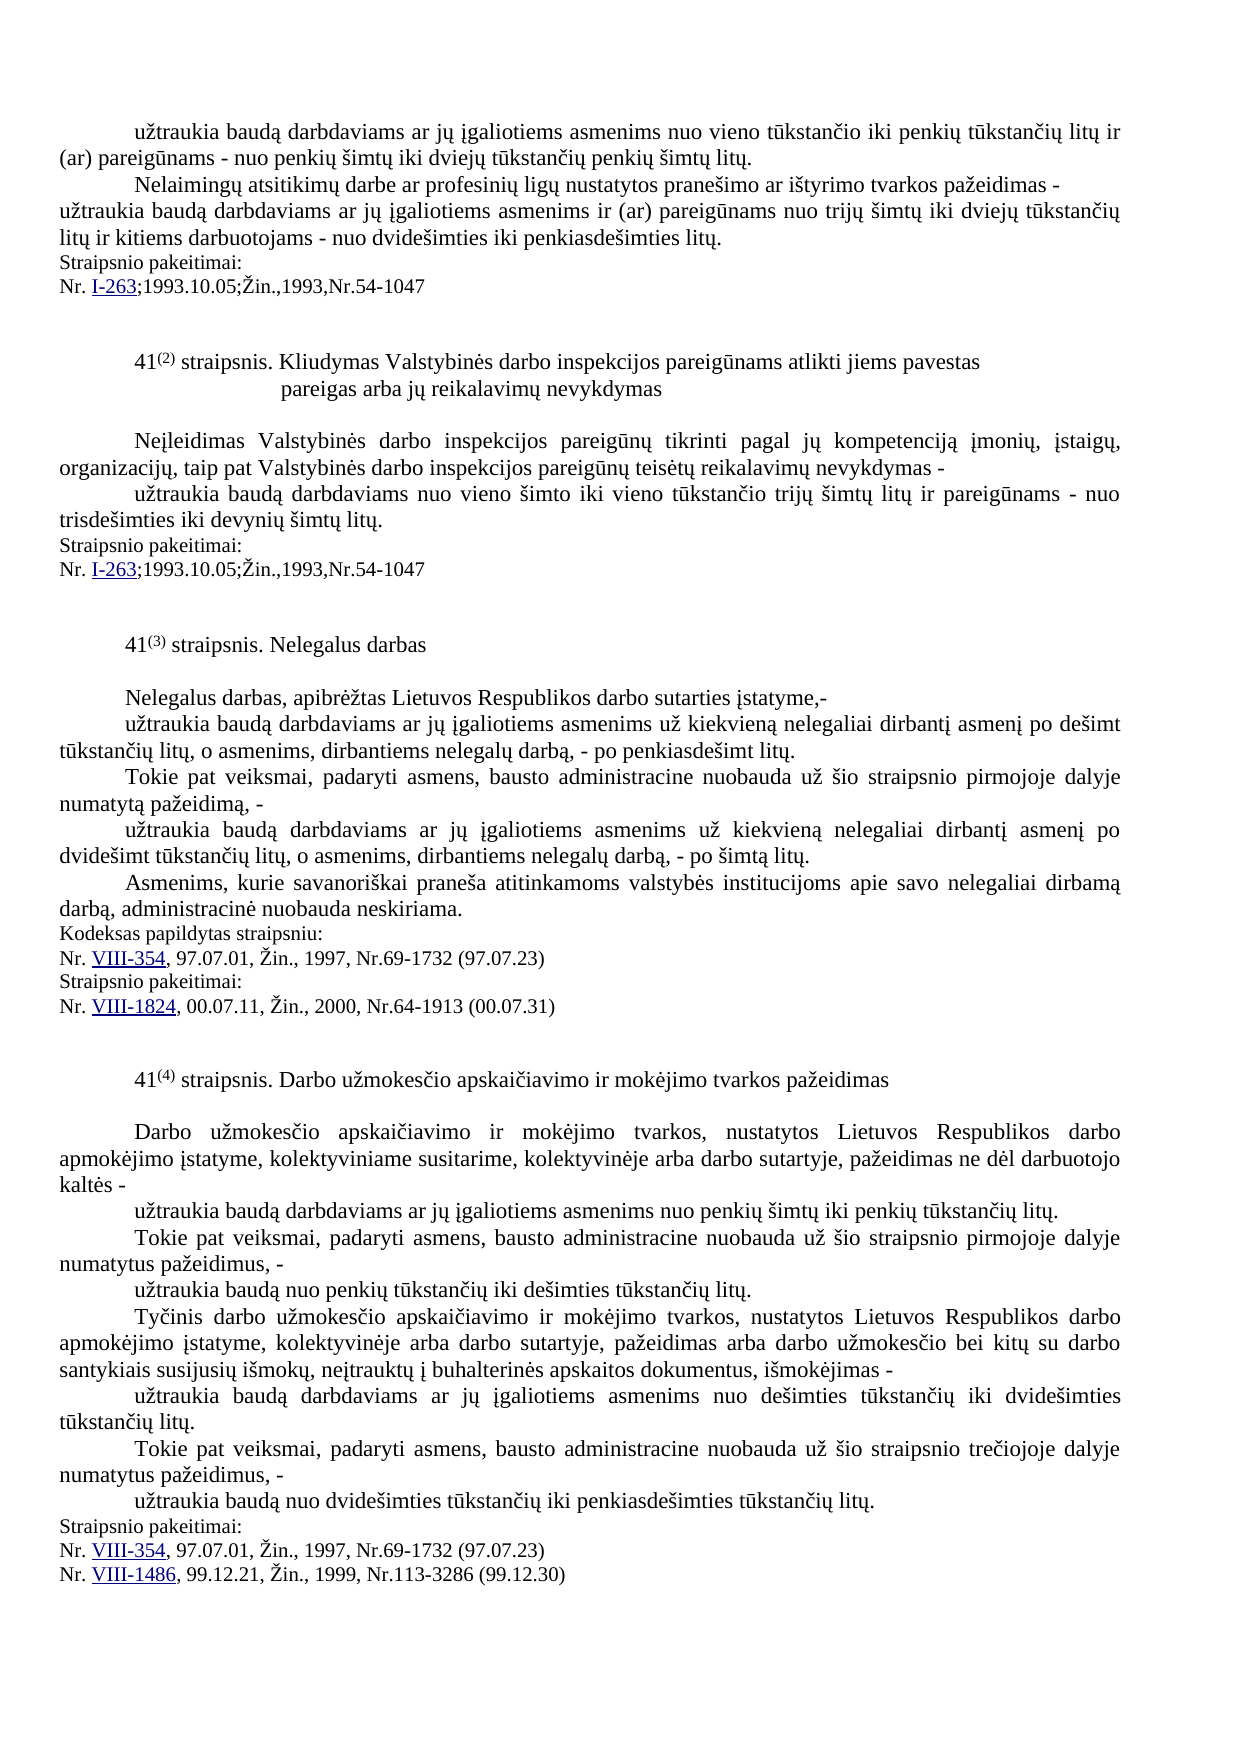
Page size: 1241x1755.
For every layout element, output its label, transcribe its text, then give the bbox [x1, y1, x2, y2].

text užtraukia baudą darbdaviams ar jų įgaliotiems asmenims nuo vieno tūkstančio iki penkių tūkstančių litų ir (ar) pareigūnams - nuo penkių šimtų iki dviejų tūkstančių penkių šimtų litų. [59, 118, 1122, 171]
text Nr. VIII-354, 97.07.01, Žin., 1997, Nr.69-1732 (97.07.23) [59, 945, 1122, 969]
text Straipsnio pakeitimai: [59, 533, 1122, 557]
text Tokie pat veiksmai, padaryti asmens, bausto administracine nuobauda už šio straipsnio pirmojoje dalyje numatytus pažeidimus, - [59, 1224, 1122, 1277]
text Nr. VIII-354, 97.07.01, Žin., 1997, Nr.69-1732 (97.07.23) [59, 1538, 1122, 1562]
text užtraukia baudą darbdaviams ar jų įgaliotiems asmenims nuo dešimties tūkstančių iki dvidešimties tūkstančių litų. [59, 1382, 1122, 1435]
text Tokie pat veiksmai, padaryti asmens, bausto administracine nuobauda už šio straipsnio pirmojoje dalyje numatytą pažeidimą, - [59, 763, 1122, 816]
text 41(2) straipsnis. Kliudymas Valstybinės darbo inspekcijos pareigūnams atlikti jiems pavestas [59, 348, 1122, 375]
text Straipsnio pakeitimai: [59, 969, 1122, 993]
text Straipsnio pakeitimai: [59, 250, 1122, 274]
text Nr. I-263;1993.10.05;Žin.,1993,Nr.54-1047 [59, 557, 1122, 581]
text Nr. VIII-1486, 99.12.21, Žin., 1999, Nr.113-3286 (99.12.30) [59, 1562, 1122, 1586]
text Tokie pat veiksmai, padaryti asmens, bausto administracine nuobauda už šio straipsnio trečiojoje dalyje numatytus pažeidimus, - [59, 1435, 1122, 1487]
text Nr. VIII-1824, 00.07.11, Žin., 2000, Nr.64-1913 (00.07.31) [59, 993, 1122, 1018]
text Nelegalus darbas, apibrėžtas Lietuvos Respublikos darbo sutarties įstatyme,- [59, 684, 1122, 711]
text užtraukia baudą darbdaviams ar jų įgaliotiems asmenims už kiekvieną nelegaliai dirbantį asmenį po dešimt tūkstančių litų, o asmenims, dirbantiems nelegalų darbą, - po penkiasdešimt litų. [59, 711, 1122, 763]
text Kodeksas papildytas straipsniu: [59, 921, 1122, 945]
text užtraukia baudą darbdaviams ar jų įgaliotiems asmenims ir (ar) pareigūnams nuo trijų šimtų iki dviejų tūkstančių litų ir kitiems darbuotojams - nuo dvidešimties iki penkiasdešimties litų. [59, 197, 1122, 250]
text 41(3) straipsnis. Nelegalus darbas [59, 631, 1122, 658]
text užtraukia baudą nuo penkių tūkstančių iki dešimties tūkstančių litų. [59, 1277, 1122, 1303]
text Nr. I-263;1993.10.05;Žin.,1993,Nr.54-1047 [59, 274, 1122, 298]
text 41(4) straipsnis. Darbo užmokesčio apskaičiavimo ir mokėjimo tvarkos pažeidimas [134, 1066, 1122, 1092]
text užtraukia baudą darbdaviams ar jų įgaliotiems asmenims už kiekvieną nelegaliai dirbantį asmenį po dvidešimt tūkstančių litų, o asmenims, dirbantiems nelegalų darbą, - po šimtą litų. [59, 816, 1122, 869]
text Darbo užmokesčio apskaičiavimo ir mokėjimo tvarkos, nustatytos Lietuvos Respublikos darbo apmokėjimo įstatyme, kolektyviniame susitarime, kolektyvinėje arba darbo sutartyje, pažeidimas ne dėl darbuotojo kaltės - [59, 1118, 1122, 1197]
text Straipsnio pakeitimai: [59, 1514, 1122, 1538]
text užtraukia baudą darbdaviams nuo vieno šimto iki vieno tūkstančio trijų šimtų litų ir pareigūnams - nuo trisdešimties iki devynių šimtų litų. [59, 480, 1122, 533]
text pareigas arba jų reikalavimų nevykdymas [209, 375, 1122, 401]
text Neįleidimas Valstybinės darbo inspekcijos pareigūnų tikrinti pagal jų kompetenciją įmonių, įstaigų, organizacijų, taip pat Valstybinės darbo inspekcijos pareigūnų teisėtų reikalavimų nevykdymas - [59, 427, 1122, 480]
text Nelaimingų atsitikimų darbe ar profesinių ligų nustatytos pranešimo ar ištyrimo tvarkos pažeidimas - [59, 171, 1122, 197]
text Tyčinis darbo užmokesčio apskaičiavimo ir mokėjimo tvarkos, nustatytos Lietuvos Respublikos darbo apmokėjimo įstatyme, kolektyvinėje arba darbo sutartyje, pažeidimas arba darbo užmokesčio bei kitų su darbo santykiais susijusių išmokų, neįtrauktų į buhalterinės apskaitos dokumentus, išmokėjimas - [59, 1303, 1122, 1382]
text užtraukia baudą darbdaviams ar jų įgaliotiems asmenims nuo penkių šimtų iki penkių tūkstančių litų. [59, 1197, 1122, 1224]
text Asmenims, kurie savanoriškai praneša atitinkamoms valstybės institucijoms apie savo nelegaliai dirbamą darbą, administracinė nuobauda neskiriama. [59, 869, 1122, 921]
text užtraukia baudą nuo dvidešimties tūkstančių iki penkiasdešimties tūkstančių litų. [134, 1487, 1122, 1514]
